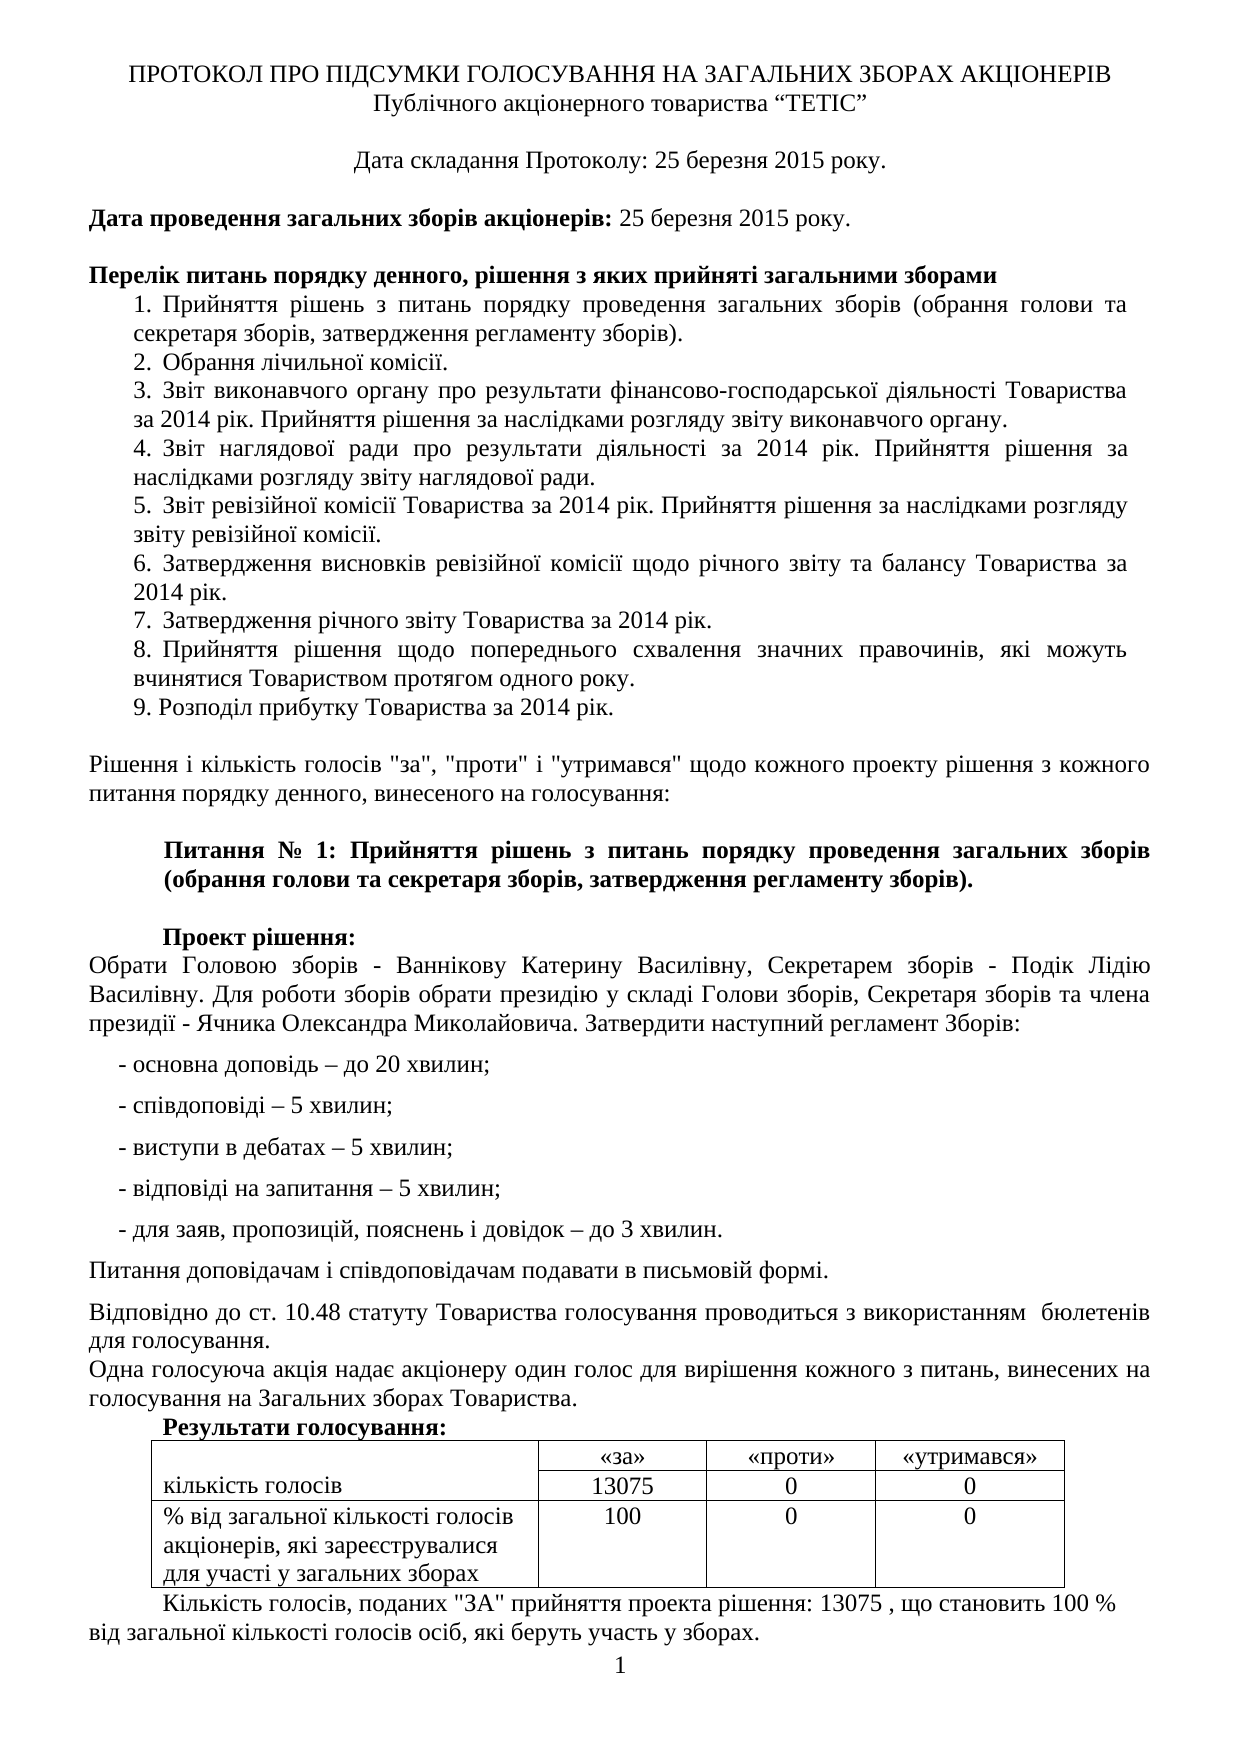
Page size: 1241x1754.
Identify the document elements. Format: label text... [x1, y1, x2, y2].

text - основна доповідь – до 20 хвилин; [118, 1049, 1152, 1078]
text Кількість голосів, поданих "ЗА" прийняття проекта рішення: 13075 , що становить 100 % від загальної кількості голосів осіб, які беруть участь у зборах. [89, 1588, 1152, 1646]
text - виступи в дебатах – 5 хвилин; [118, 1132, 1152, 1160]
text 5. Звіт ревізійної комісії Товариства за 2014 рік. Прийняття рішення за наслідками розгляду звіту ревізійної комісії. [133, 490, 1128, 548]
text - співдоповіді – 5 хвилин; [118, 1090, 1152, 1119]
text Питання доповідачам і співдоповідачам подавати в письмовій формі. [89, 1255, 1152, 1284]
text Відповідно до ст. 10.48 статуту Товариства голосування проводиться з використанням бюлетенів для голосування. [89, 1297, 1152, 1354]
text ПРОТОКОЛ ПРО ПІДСУМКИ ГОЛОСУВАННЯ НА ЗАГАЛЬНИХ ЗБОРАХ АКЦІОНЕРІВ [89, 59, 1152, 88]
table_cell % від загальної кількості голосів акціонерів, які зареєструвалися для участі у загальних зборах [152, 1501, 538, 1587]
table_cell 0 [707, 1501, 875, 1587]
text Одна голосуюча акція надає акціонеру один голос для вирішення кожного з питань, винесених на голосування на Загальних зборах Товариства. [89, 1354, 1152, 1412]
table_cell 0 [876, 1471, 1064, 1500]
table_cell 13075 [539, 1471, 706, 1500]
text - відповіді на запитання – 5 хвилин; [118, 1173, 1152, 1202]
text Дата складання Протоколу: 25 березня 2015 року. [89, 145, 1152, 174]
text 7. Затвердження річного звіту Товариства за 2014 рік. [133, 605, 1128, 634]
text Обрати Головою зборів - Ваннікову Катерину Василівну, Секретарем зборів - Подік Лідію Василівну. Для роботи зборів обрати президію у складі Голови зборів, Секретаря зборів та члена президії - Ячника Олександра Миколайовича. Затвердити наступний регламент Зборів: [89, 950, 1152, 1037]
table_cell 0 [707, 1471, 875, 1500]
text 3. Звіт виконавчого органу про результати фінансово-господарської діяльності Товариства за 2014 рік. Прийняття рішення за наслідками розгляду звіту виконавчого органу. [133, 375, 1128, 433]
text Проект рішення: [89, 922, 1152, 950]
text Результати голосування: [89, 1412, 1152, 1440]
table_header «за» [539, 1441, 706, 1470]
table_cell 100 [539, 1501, 706, 1587]
text 1. Прийняття рішень з питань порядку проведення загальних зборів (обрання голови та секретаря зборів, затвердження регламенту зборів). [133, 289, 1128, 347]
table_header кількість голосів [152, 1441, 538, 1500]
text 2. Обрання лічильної комісії. [133, 347, 1128, 375]
text 9. Розподіл прибутку Товариства за 2014 рік. [133, 692, 1128, 720]
text Рішення і кількість голосів "за", "проти" і "утримався" щодо кожного проекту рішення з кожного питання порядку денного, винесеного на голосування: [89, 749, 1152, 807]
table_header «утримався» [876, 1441, 1064, 1470]
text - для заяв, пропозицій, пояснень і довідок – до 3 хвилин. [118, 1214, 1152, 1243]
table_cell 0 [876, 1501, 1064, 1587]
text Перелік питань порядку денного, рішення з яких прийняті загальними зборами [89, 260, 1152, 289]
text 8. Прийняття рішення щодо попереднього схвалення значних правочинів, які можуть вчинятися Товариством протягом одного року. [133, 634, 1128, 692]
text Питання № 1: Прийняття рішень з питань порядку проведення загальних зборів (обрання голови та секретаря зборів, затвердження регламенту зборів). [164, 835, 1152, 893]
text 4. Звіт наглядової ради про результати діяльності за 2014 рік. Прийняття рішення за наслідками розгляду звіту наглядової ради. [133, 433, 1128, 490]
text Публічного акціонерного товариства “ТЕТІС” [89, 88, 1152, 117]
table_header «проти» [707, 1441, 875, 1470]
text Дата проведення загальних зборів акціонерів: 25 березня 2015 року. [89, 203, 1152, 232]
text 6. Затвердження висновків ревізійної комісії щодо річного звіту та балансу Товариства за 2014 рік. [133, 548, 1128, 605]
